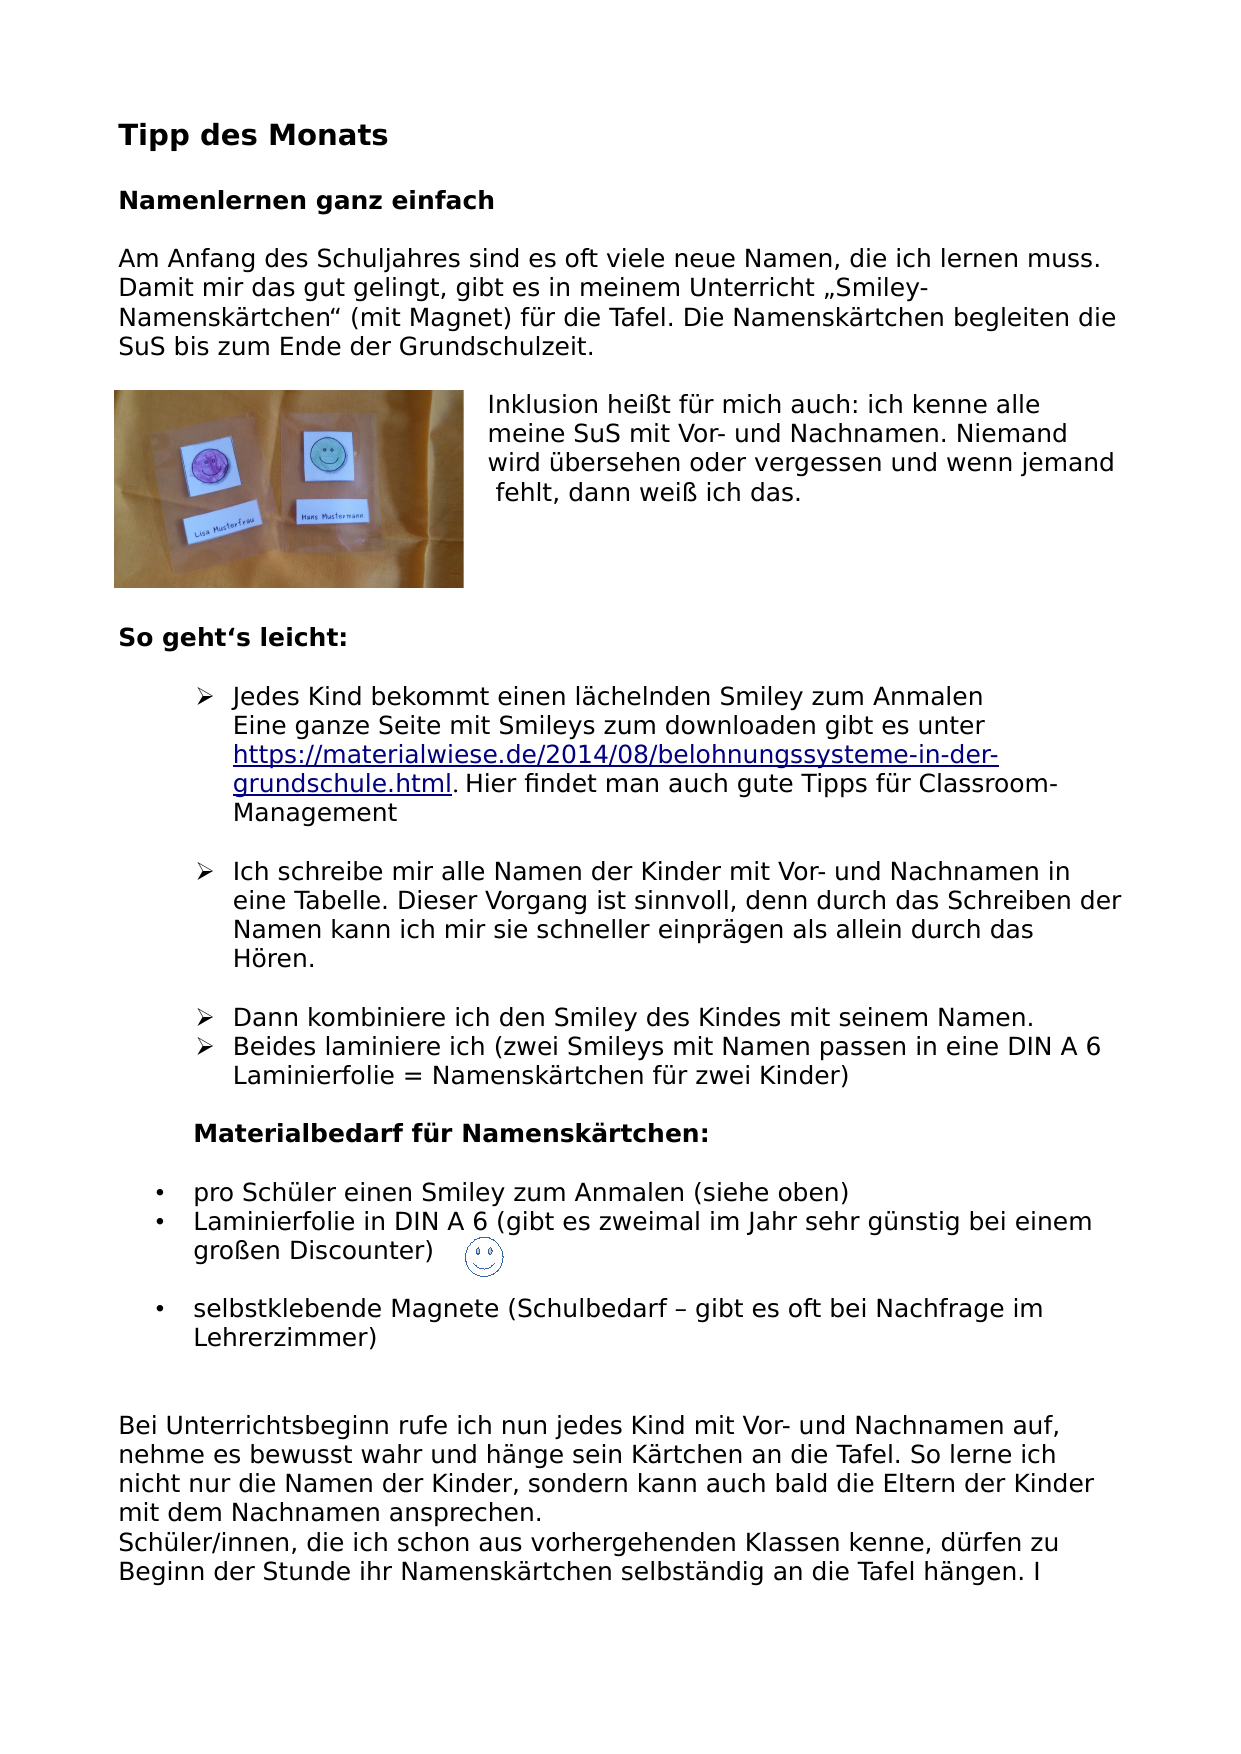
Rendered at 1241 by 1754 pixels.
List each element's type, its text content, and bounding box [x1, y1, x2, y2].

list Dann kombiniere ich den Smiley des Kindes mit seinem Namen. [195, 1003, 1122, 1032]
text Tipp des Monats [118, 118, 1122, 152]
list Jedes Kind bekommt einen lächelnden Smiley zum Anmalen [195, 682, 1122, 711]
text Schüler/innen, die ich schon aus vorhergehenden Klassen kenne, dürfen zu Beginn der Stunde ihr Namenskärtchen selbständig an die Tafel hängen. I [118, 1528, 1122, 1586]
list Beides laminiere ich (zwei Smileys mit Namen passen in eine DIN A 6 Laminierfolie = Namenskärtchen für zwei Kinder) [195, 1032, 1122, 1090]
list Materialbedarf für Namenskärtchen: [156, 1119, 1122, 1149]
text Namenlernen ganz einfach [118, 186, 1122, 215]
picture [114, 390, 464, 588]
text Bei Unterrichtsbeginn rufe ich nun jedes Kind mit Vor- und Nachnamen auf, nehme es bewusst wahr und hänge sein Kärtchen an die Tafel. So lerne ich nicht nur die Namen der Kinder, sondern kann auch bald die Eltern der Kinder mit dem Nachnamen ansprechen. [118, 1411, 1122, 1528]
list Ich schreibe mir alle Namen der Kinder mit Vor- und Nachnamen in eine Tabelle. Dieser Vorgang ist sinnvoll, denn durch das Schreiben der Namen kann ich mir sie schneller einprägen als allein durch das Hören. [195, 857, 1122, 974]
text Inklusion heißt für mich auch: ich kenne alle meine SuS mit Vor- und Nachnamen. Niemand wird übersehen oder vergessen und wenn jemand fehlt, dann weiß ich das. [464, 390, 1122, 507]
list Laminierfolie in DIN A 6 (gibt es zweimal im Jahr sehr günstig bei einem großen Discounter) [156, 1207, 1122, 1265]
text So geht‘s leicht: [118, 623, 1122, 653]
list pro Schüler einen Smiley zum Anmalen (siehe oben) [156, 1178, 1122, 1207]
text Am Anfang des Schuljahres sind es oft viele neue Namen, die ich lernen muss. Damit mir das gut gelingt, gibt es in meinem Unterricht „Smiley-Namenskärtchen“ (mit Magnet) für die Tafel. Die Namenskärtchen begleiten die SuS bis zum Ende der Grundschulzeit. [118, 244, 1122, 361]
list Eine ganze Seite mit Smileys zum downloaden gibt es unter https://materialwiese.de/2014/08/belohnungssysteme-in-der-grundschule.html. Hier findet man auch gute Tipps für Classroom-Management [195, 711, 1122, 828]
list selbstklebende Magnete (Schulbedarf – gibt es oft bei Nachfrage im Lehrerzimmer) [156, 1294, 1122, 1353]
